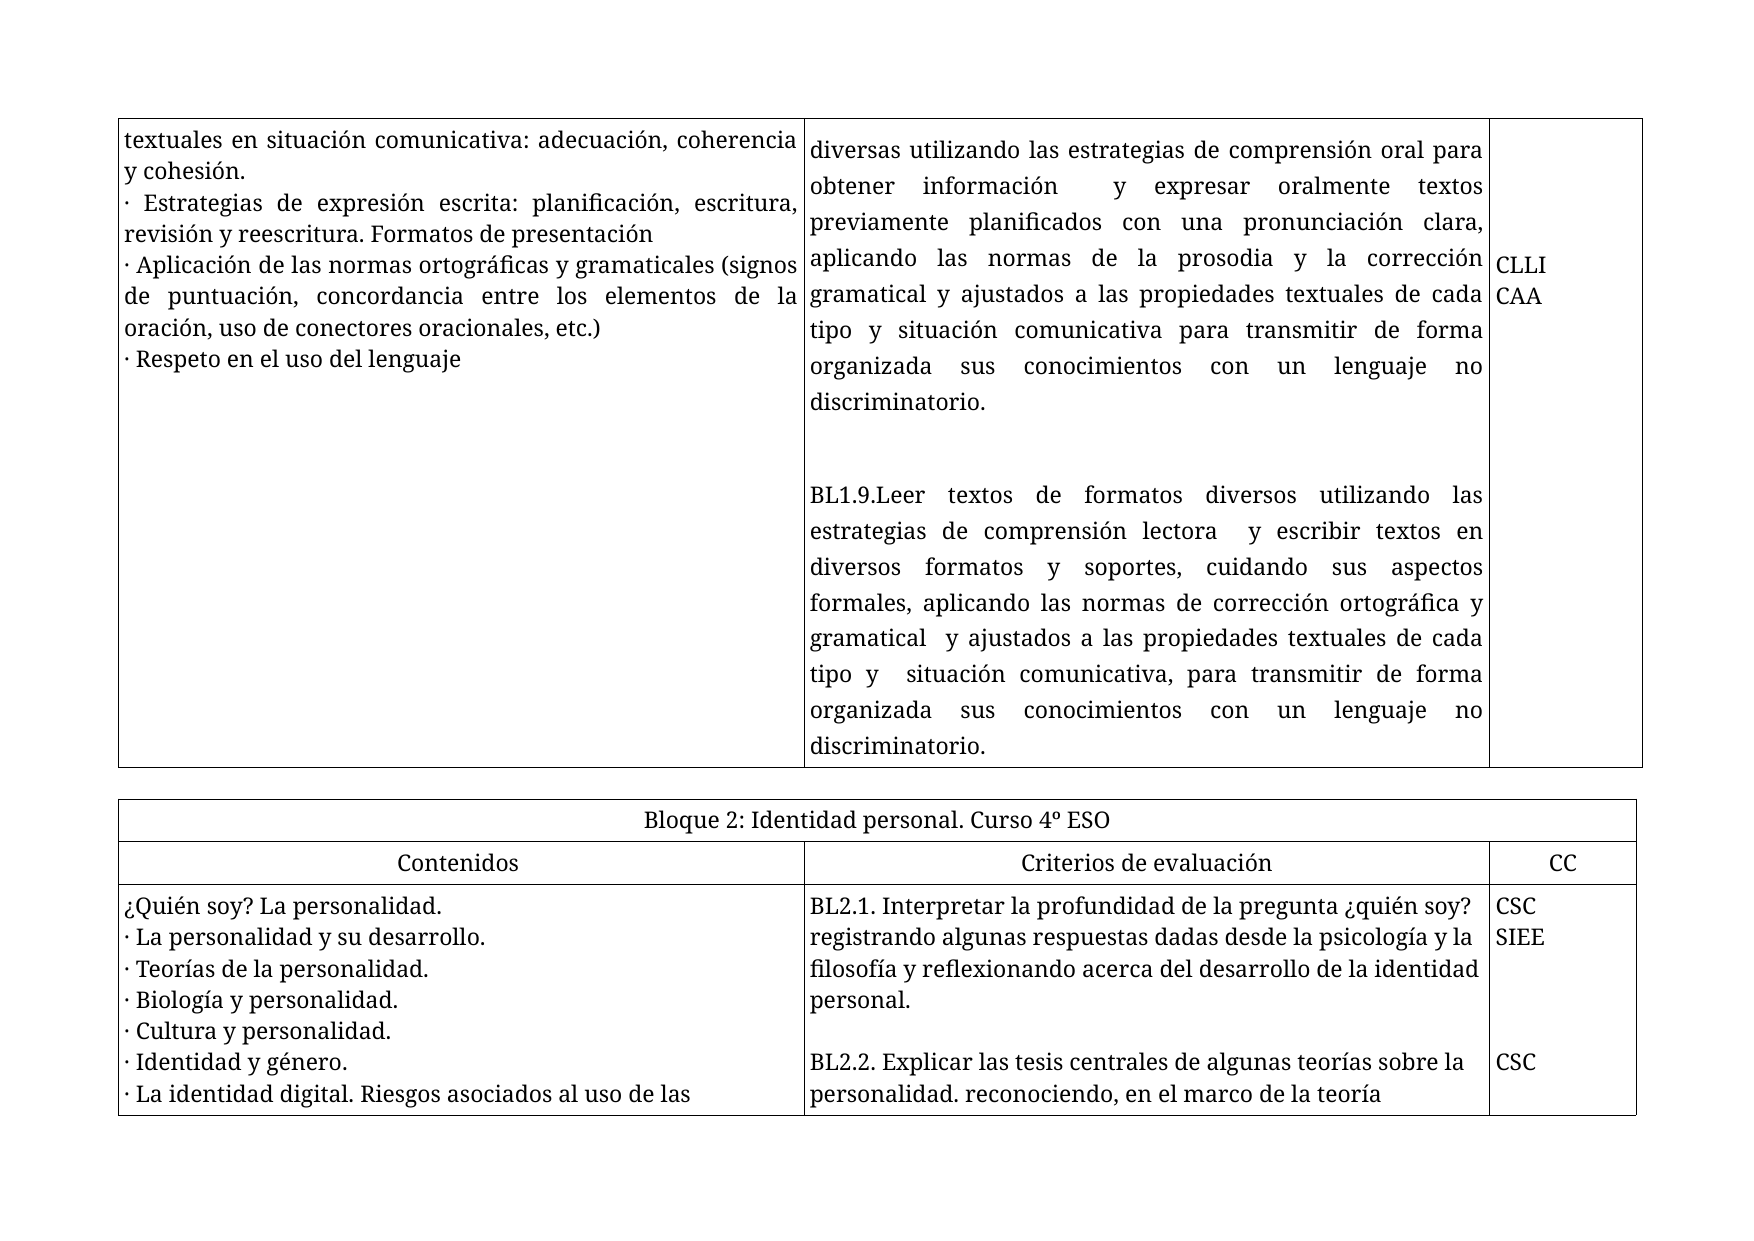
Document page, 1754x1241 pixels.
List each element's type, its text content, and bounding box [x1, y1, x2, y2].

table_cell ¿Quién soy? La personalidad. · La personalidad y su desarrollo. · Teorías de la personalidad. · Biología y personalidad. · Cultura y personalidad. · Identidad y género. · La identidad digital. Riesgos asociados al uso de las [119, 885, 804, 1114]
table_header Bloque 2: Identidad personal. Curso 4º ESO [119, 800, 1636, 841]
table_cell CC [1490, 842, 1636, 884]
table_cell BL2.1. Interpretar la profundidad de la pregunta ¿quién soy? registrando algunas respuestas dadas desde la psicología y la filosofía y reflexionando acerca del desarrollo de la identidad personal. BL2.2. Explicar las tesis centrales de algunas teorías sobre la personalidad. reconociendo, en el marco de la teoría [805, 885, 1489, 1114]
table_cell textuales en situación comunicativa: adecuación, coherencia y cohesión. · Estrategias de expresión escrita: planificación, escritura, revisión y reescritura. Formatos de presentación · Aplicación de las normas ortográficas y gramaticales (signos de puntuación, concordancia entre los elementos de la oración, uso de conectores oracionales, etc.) · Respeto en el uso del lenguaje [119, 119, 804, 767]
table_cell CLLI CAA [1490, 119, 1642, 767]
table_cell Criterios de evaluación [805, 842, 1489, 884]
table_cell CSC SIEE CSC [1490, 885, 1636, 1114]
table_cell diversas utilizando las estrategias de comprensión oral para obtener información y expresar oralmente textos previamente planificados con una pronunciación clara, aplicando las normas de la prosodia y la corrección gramatical y ajustados a las propiedades textuales de cada tipo y situación comunicativa para transmitir de forma organizada sus conocimientos con un lenguaje no discriminatorio. BL1.9.Leer textos de formatos diversos utilizando las estrategias de comprensión lectora y escribir textos en diversos formatos y soportes, cuidando sus aspectos formales, aplicando las normas de corrección ortográfica y gramatical y ajustados a las propiedades textuales de cada tipo y situación comunicativa, para transmitir de forma organizada sus conocimientos con un lenguaje no discriminatorio. [805, 119, 1489, 767]
table_cell Contenidos [119, 842, 804, 884]
